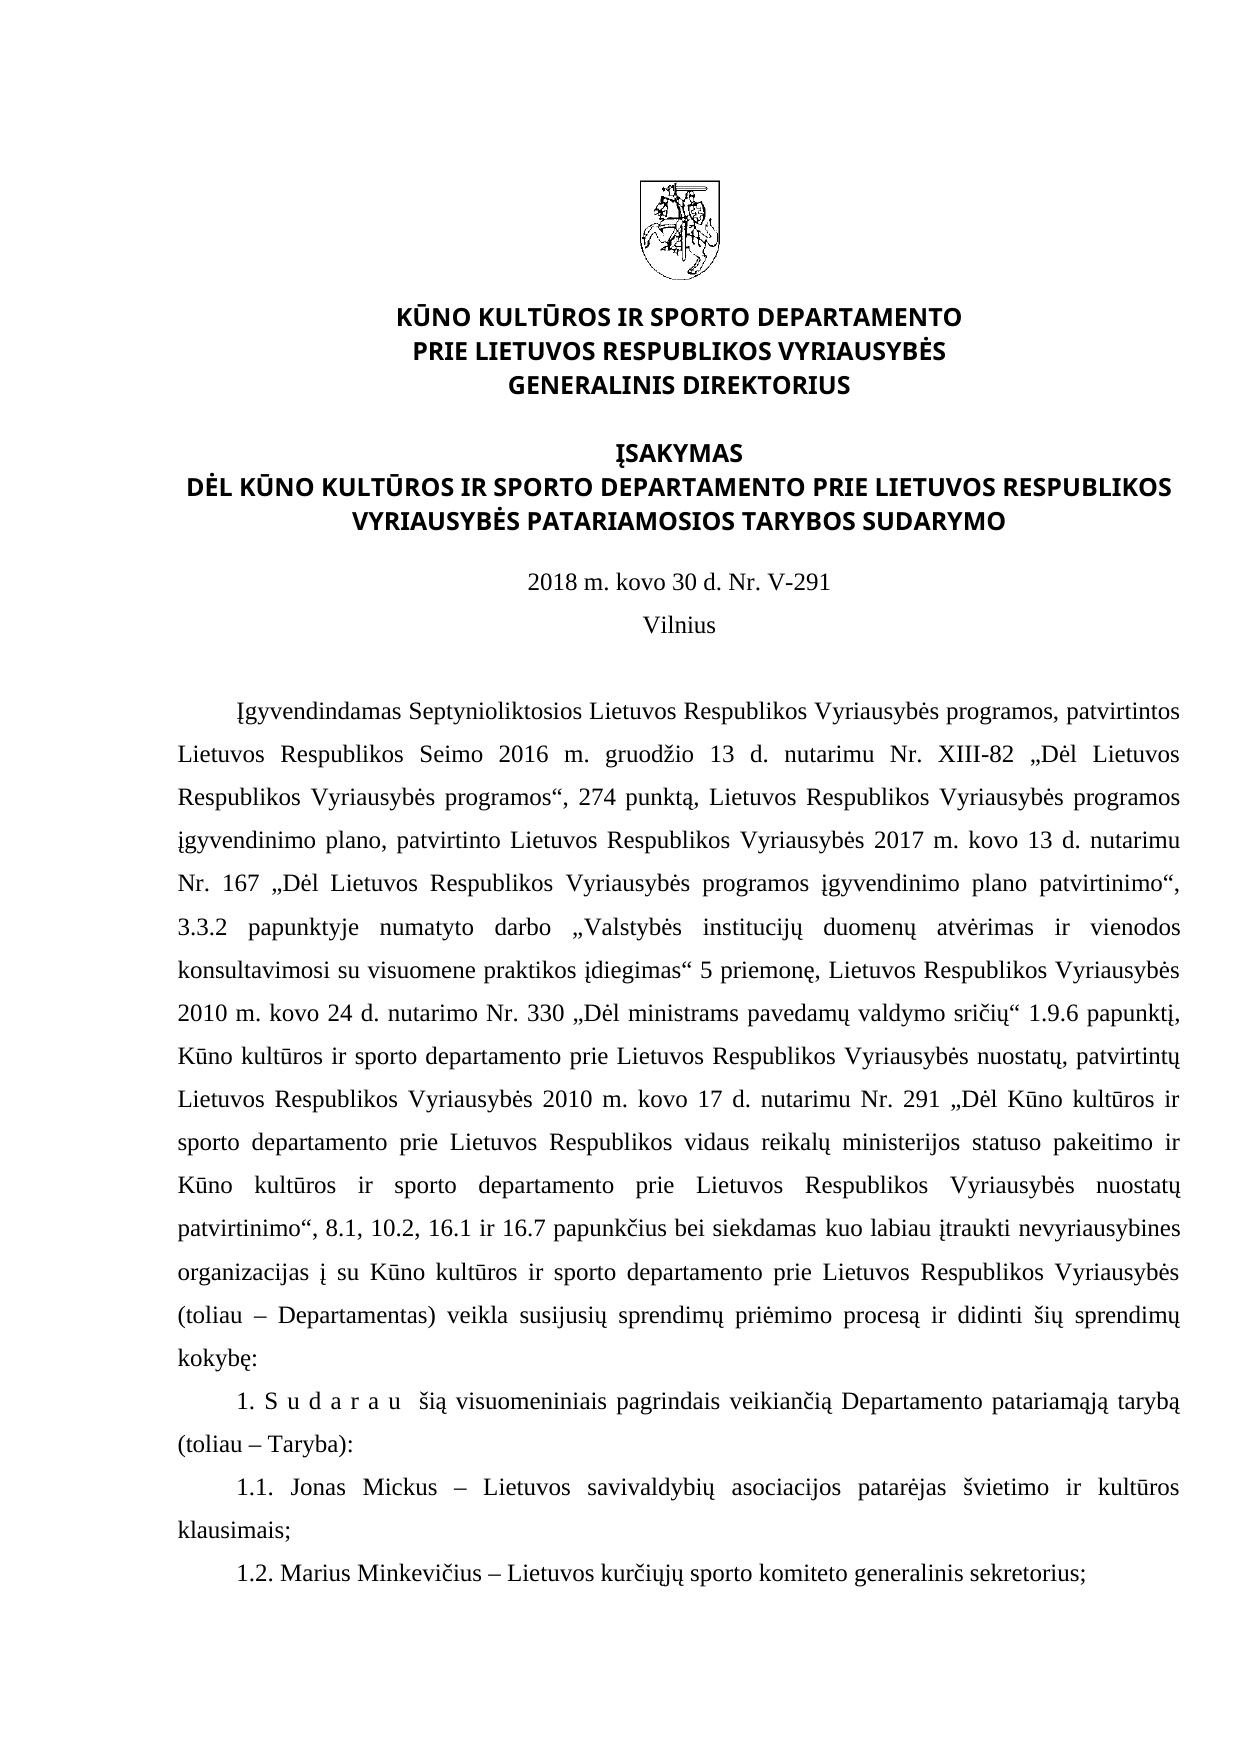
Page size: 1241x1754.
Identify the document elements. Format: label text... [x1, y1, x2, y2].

text Įgyvendindamas Septynioliktosios Lietuvos Respublikos Vyriausybės programos, patvirtintos Lietuvos Respublikos Seimo 2016 m. gruodžio 13 d. nutarimu Nr. XIII-82 „Dėl Lietuvos Respublikos Vyriausybės programos“, 274 punktą, Lietuvos Respublikos Vyriausybės programos įgyvendinimo plano, patvirtinto Lietuvos Respublikos Vyriausybės 2017 m. kovo 13 d. nutarimu Nr. 167 „Dėl Lietuvos Respublikos Vyriausybės programos įgyvendinimo plano patvirtinimo“, 3.3.2 papunktyje numatyto darbo „Valstybės institucijų duomenų atvėrimas ir vienodos konsultavimosi su visuomene praktikos įdiegimas“ 5 priemonę, Lietuvos Respublikos Vyriausybės 2010 m. kovo 24 d. nutarimo Nr. 330 „Dėl ministrams pavedamų valdymo sričių“ 1.9.6 papunktį, Kūno kultūros ir sporto departamento prie Lietuvos Respublikos Vyriausybės nuostatų, patvirtintų Lietuvos Respublikos Vyriausybės 2010 m. kovo 17 d. nutarimu Nr. 291 „Dėl Kūno kultūros ir sporto departamento prie Lietuvos Respublikos vidaus reikalų ministerijos statuso pakeitimo ir Kūno kultūros ir sporto departamento prie Lietuvos Respublikos Vyriausybės nuostatų patvirtinimo“, 8.1, 10.2, 16.1 ir 16.7 papunkčius bei siekdamas kuo labiau įtraukti nevyriausybines organizacijas į su Kūno kultūros ir sporto departamento prie Lietuvos Respublikos Vyriausybės (toliau – Departamentas) veikla susijusių sprendimų priėmimo procesą ir didinti šių sprendimų kokybę: [177, 696, 1181, 1372]
text 1.1. Jonas Mickus – Lietuvos savivaldybių asociacijos patarėjas švietimo ir kultūros klausimais; [177, 1472, 1181, 1544]
text dėl KŪNO KULTŪROS IR SPORTO DEPARTAMENTO PRIE LIETUVOS RESPUBLIKOS VYRIAUSYBĖS patariamosios tarybos sudarymo [177, 470, 1181, 538]
text Įsakymas [177, 436, 1181, 470]
text 1. S u d a r a u šią visuomeniniais pagrindais veikiančią Departamento patariamąją tarybą (toliau – Taryba): [177, 1386, 1181, 1458]
text 2018 m. kovo 30 d. Nr. V-291 [177, 567, 1181, 595]
text KŪNO KULTŪROS IR SPORTO DEPARTAMENTO [177, 299, 1181, 333]
text 1.2. Marius Minkevičius – Lietuvos kurčiųjų sporto komiteto generalinis sekretorius; [177, 1558, 1181, 1587]
text PRIE LIETUVOS RESPUBLIKOS VYRIAUSYBĖS [177, 333, 1181, 367]
text Vilnius [177, 610, 1181, 638]
text Generalinis direktorius [177, 367, 1181, 402]
